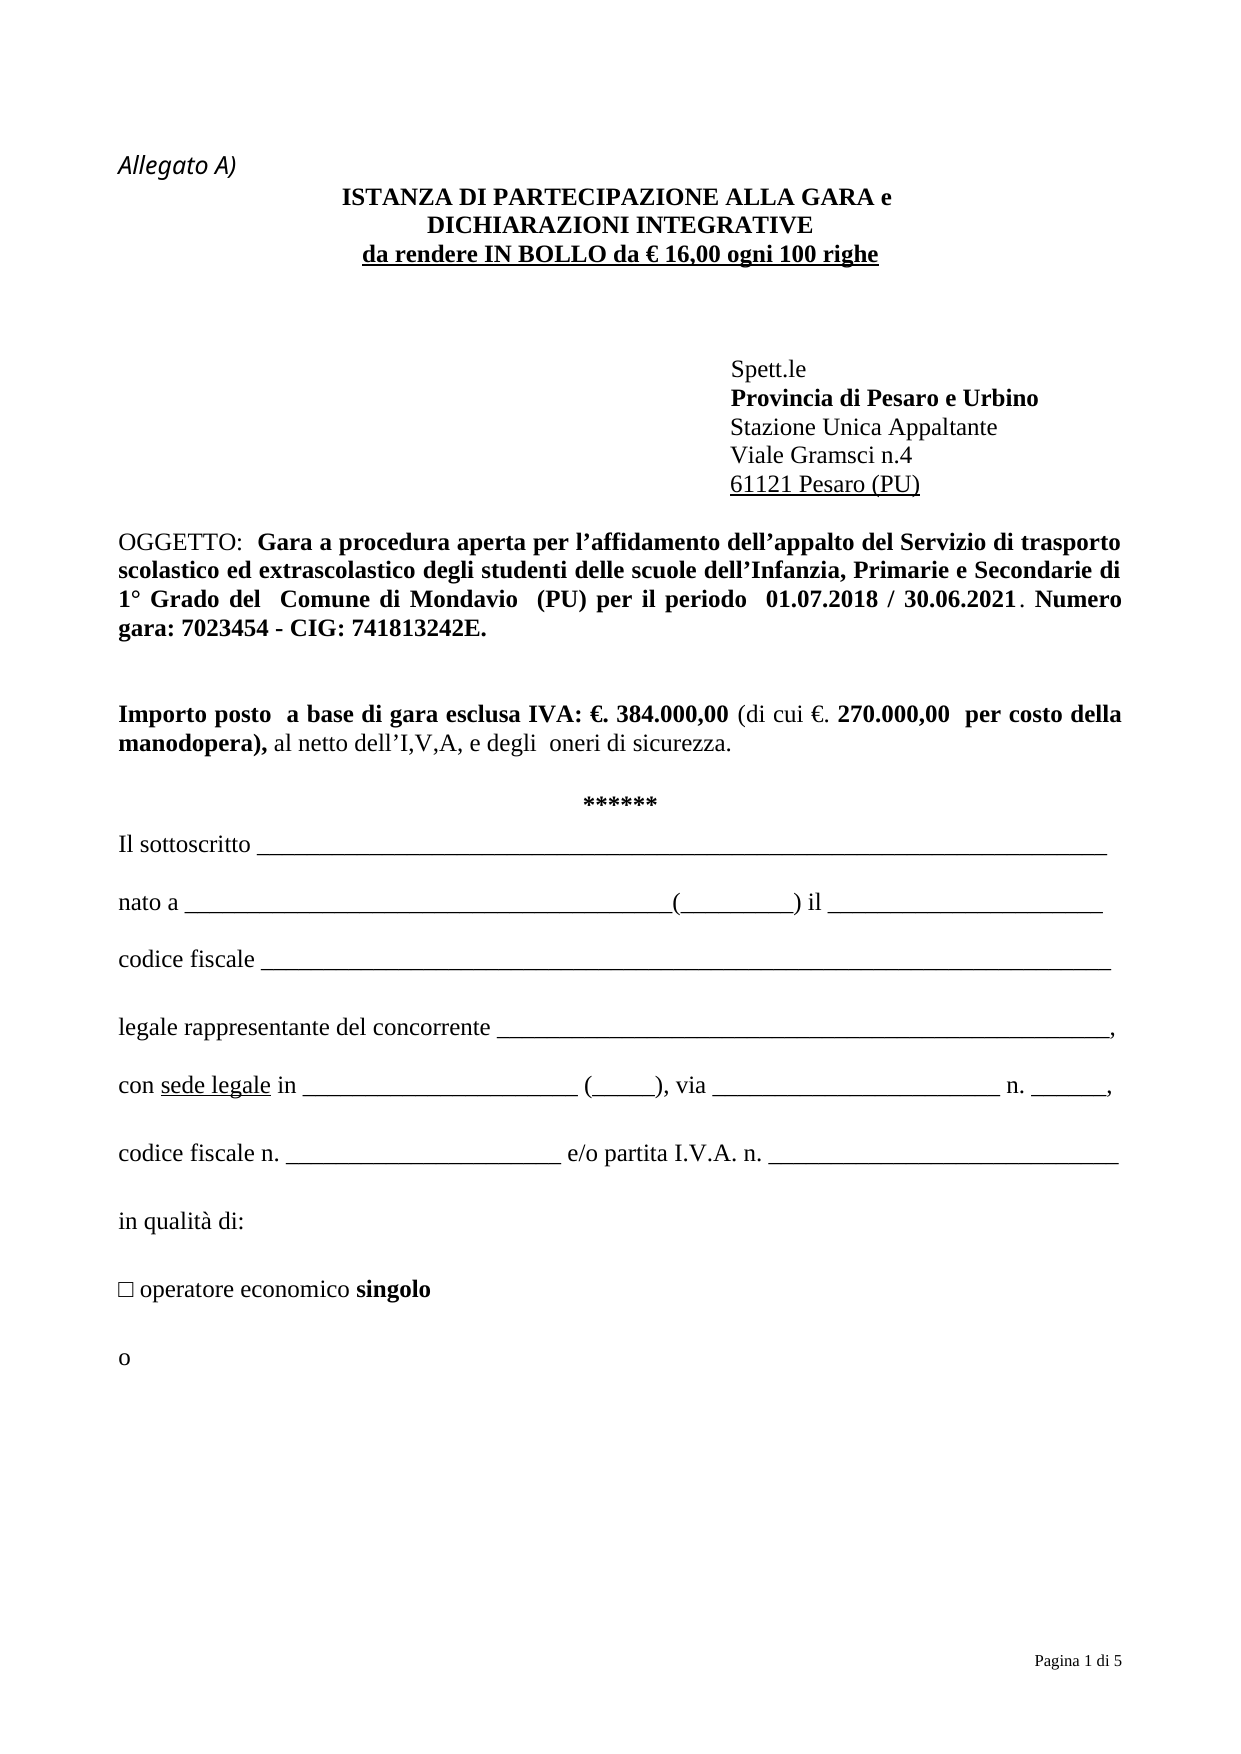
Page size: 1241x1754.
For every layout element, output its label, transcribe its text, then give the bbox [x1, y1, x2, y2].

text OGGETTO: Gara a procedura aperta per l’affidamento dell’appalto del Servizio di trasporto scolastico ed extrascolastico degli studenti delle scuole dell’Infanzia, Primarie e Secondarie di 1° Grado del Comune di Mondavio (PU) per il periodo 01.07.2018 / 30.06.2021. Numero gara: 7023454 - CIG: 741813242E. [118, 527, 1122, 642]
text Spett.le [731, 354, 1122, 383]
text ****** [118, 790, 1122, 819]
text in qualità di: [118, 1206, 1122, 1234]
text ISTANZA DI PARTECIPAZIONE ALLA GARA e [118, 182, 1122, 211]
text □⁯ operatore economico singolo [118, 1274, 1122, 1302]
text legale rappresentante del concorrente _________________________________________________, con sede legale in ______________________ (_____), via _______________________ n. ______, [118, 1012, 1122, 1099]
text DICHIARAZIONI INTEGRATIVE [118, 211, 1122, 239]
text Importo posto a base di gara esclusa IVA: €. 384.000,00 (di cui €. 270.000,00 per costo della manodopera), al netto dell’I,V,A, e degli oneri di sicurezza. [118, 699, 1122, 757]
subtitle 61121 Pesaro (PU) [118, 469, 1122, 498]
text da rendere IN BOLLO da € 16,00 ogni 100 righe [118, 239, 1122, 268]
text Il sottoscritto ____________________________________________________________________ nato a _______________________________________(_________) il ______________________ codice fiscale ____________________________________________________________________ [118, 829, 1122, 973]
text Viale Gramsci n.4 [118, 441, 1122, 469]
text Provincia di Pesaro e Urbino [731, 383, 1122, 412]
text Stazione Unica Appaltante [118, 412, 1122, 441]
text o [118, 1342, 1122, 1370]
text Allegato A) [118, 148, 1122, 182]
text codice fiscale n. ______________________ e/o partita I.V.A. n. ____________________________ [118, 1138, 1122, 1167]
